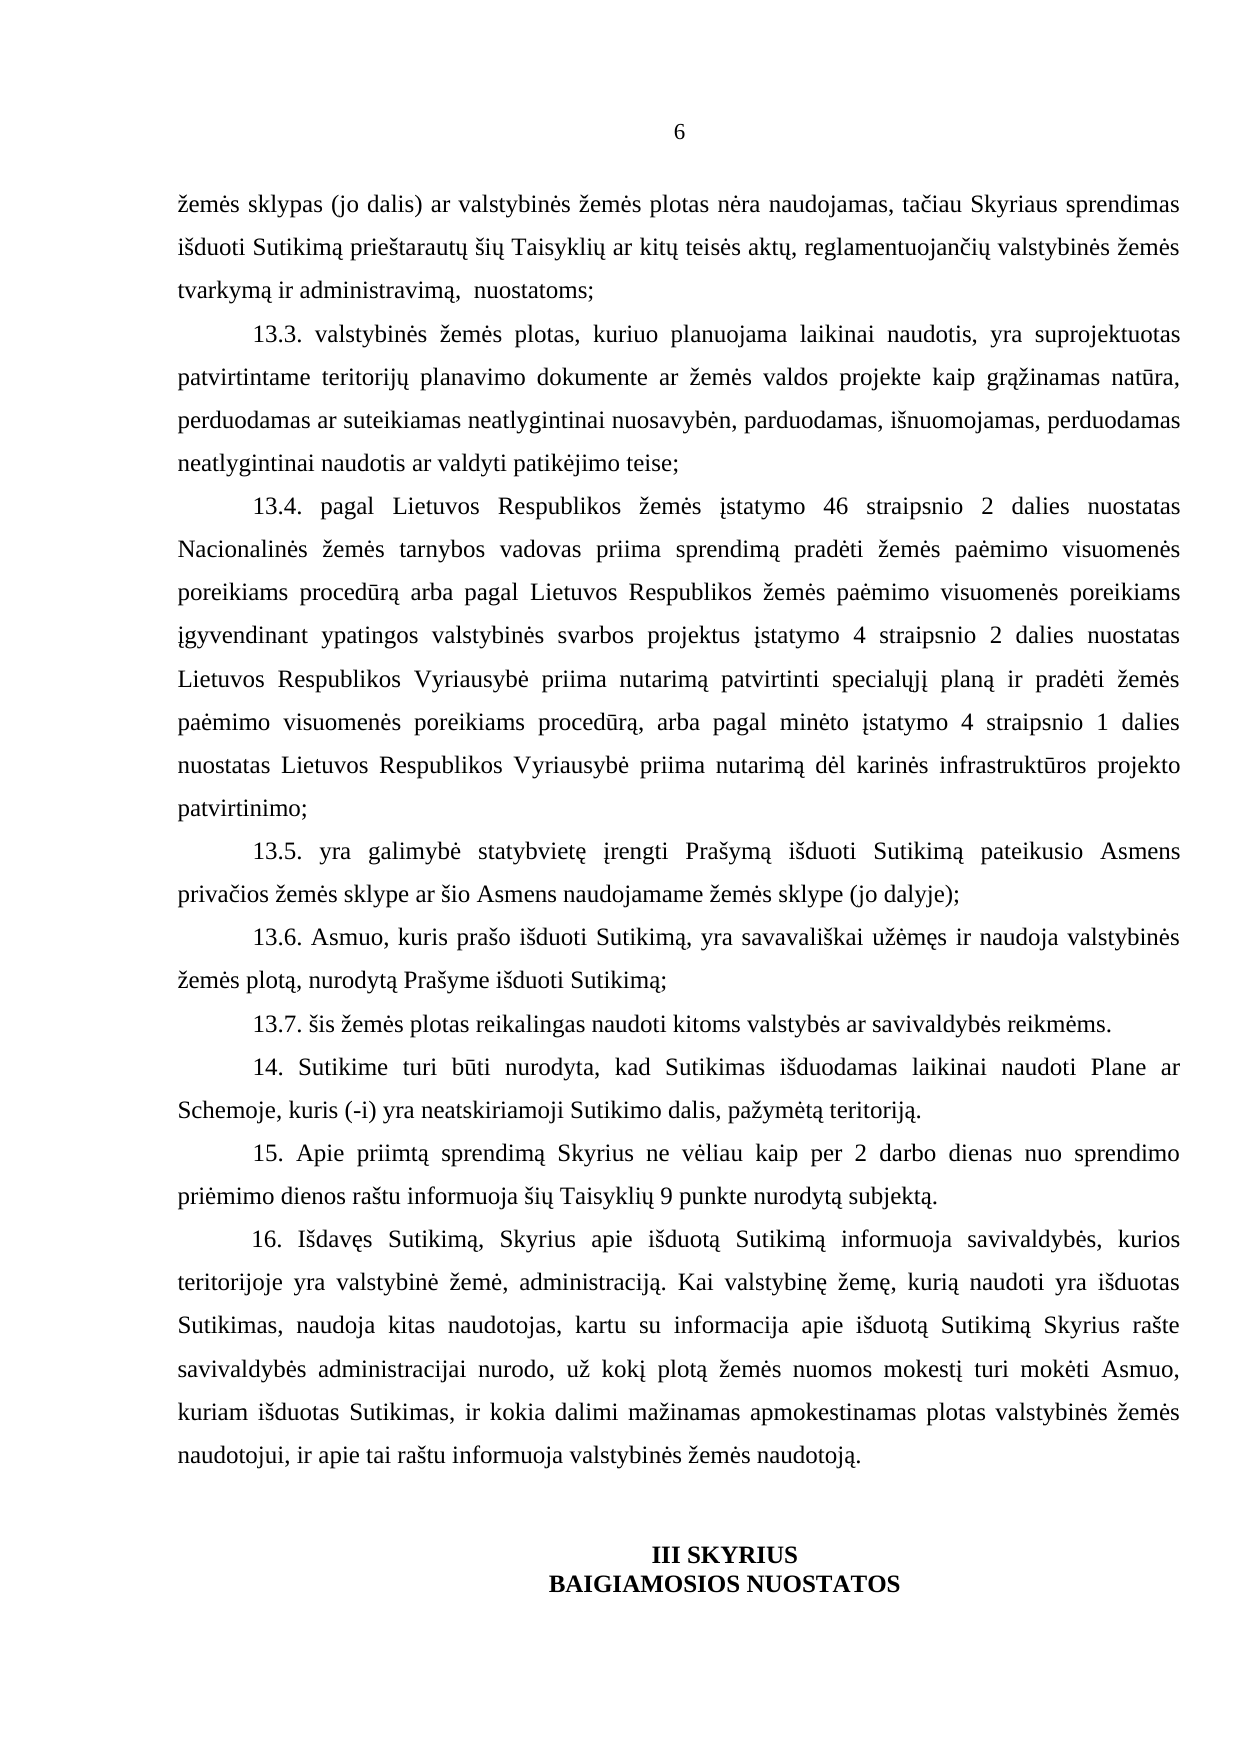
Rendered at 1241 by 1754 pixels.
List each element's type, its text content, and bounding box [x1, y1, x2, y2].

text 13.5. yra galimybė statybvietę įrengti Prašymą išduoti Sutikimą pateikusio Asmens privačios žemės sklype ar šio Asmens naudojamame žemės sklype (jo dalyje); [177, 836, 1181, 908]
text 16. Išdavęs Sutikimą, Skyrius apie išduotą Sutikimą informuoja savivaldybės, kurios teritorijoje yra valstybinė žemė, administraciją. Kai valstybinę žemę, kurią naudoti yra išduotas Sutikimas, naudoja kitas naudotojas, kartu su informacija apie išduotą Sutikimą Skyrius rašte savivaldybės administracijai nurodo, už kokį plotą žemės nuomos mokestį turi mokėti Asmuo, kuriam išduotas Sutikimas, ir kokia dalimi mažinamas apmokestinamas plotas valstybinės žemės naudotojui, ir apie tai raštu informuoja valstybinės žemės naudotoją. [177, 1224, 1181, 1469]
text 13.7. šis žemės plotas reikalingas naudoti kitoms valstybės ar savivaldybės reikmėms. [177, 1009, 1181, 1037]
text 14. Sutikime turi būti nurodyta, kad Sutikimas išduodamas laikinai naudoti Plane ar Schemoje, kuris (-i) yra neatskiriamoji Sutikimo dalis, pažymėtą teritoriją. [177, 1052, 1181, 1124]
text žemės sklypas (jo dalis) ar valstybinės žemės plotas nėra naudojamas, tačiau Skyriaus sprendimas išduoti Sutikimą prieštarautų šių Taisyklių ar kitų teisės aktų, reglamentuojančių valstybinės žemės tvarkymą ir administravimą, nuostatoms; [177, 189, 1181, 304]
text BAIGIAMOSIOS NUOSTATOS [177, 1569, 1197, 1598]
text 13.4. pagal Lietuvos Respublikos žemės įstatymo 46 straipsnio 2 dalies nuostatas Nacionalinės žemės tarnybos vadovas priima sprendimą pradėti žemės paėmimo visuomenės poreikiams procedūrą arba pagal Lietuvos Respublikos žemės paėmimo visuomenės poreikiams įgyvendinant ypatingos valstybinės svarbos projektus įstatymo 4 straipsnio 2 dalies nuostatas Lietuvos Respublikos Vyriausybė priima nutarimą patvirtinti specialųjį planą ir pradėti žemės paėmimo visuomenės poreikiams procedūrą, arba pagal minėto įstatymo 4 straipsnio 1 dalies nuostatas Lietuvos Respublikos Vyriausybė priima nutarimą dėl karinės infrastruktūros projekto patvirtinimo; [177, 491, 1181, 822]
text 13.3. valstybinės žemės plotas, kuriuo planuojama laikinai naudotis, yra suprojektuotas patvirtintame teritorijų planavimo dokumente ar žemės valdos projekte kaip grąžinamas natūra, perduodamas ar suteikiamas neatlygintinai nuosavybėn, parduodamas, išnuomojamas, perduodamas neatlygintinai naudotis ar valdyti patikėjimo teise; [177, 319, 1181, 477]
text 13.6. Asmuo, kuris prašo išduoti Sutikimą, yra savavališkai užėmęs ir naudoja valstybinės žemės plotą, nurodytą Prašyme išduoti Sutikimą; [177, 922, 1181, 994]
text 15. Apie priimtą sprendimą Skyrius ne vėliau kaip per 2 darbo dienas nuo sprendimo priėmimo dienos raštu informuoja šių Taisyklių 9 punkte nurodytą subjektą. [177, 1138, 1181, 1210]
text III SKYRIUS [177, 1541, 1197, 1569]
